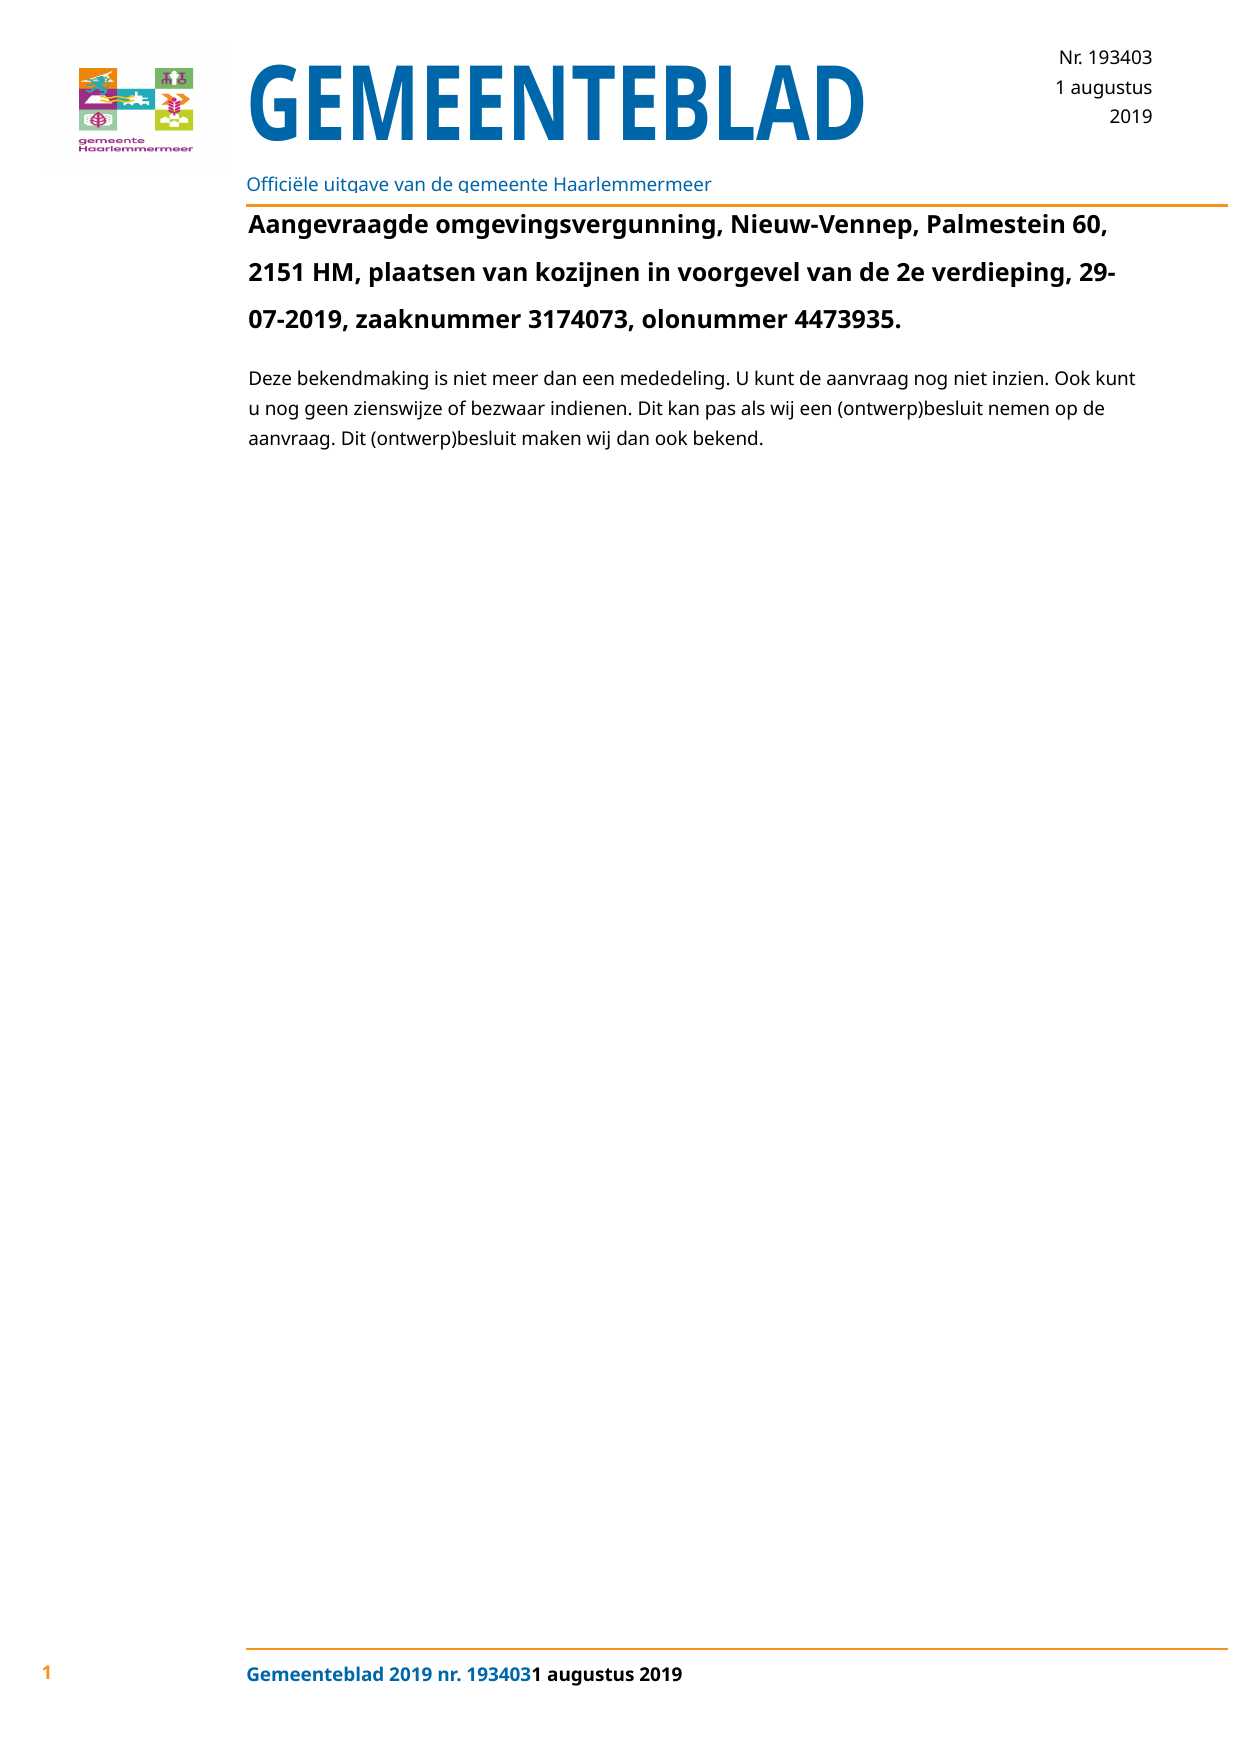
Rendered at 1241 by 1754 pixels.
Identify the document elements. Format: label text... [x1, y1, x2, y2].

picture [41, 47, 231, 172]
text Aangevraagde omgevingsvergunning, Nieuw-Vennep, Palmestein 60, 2151 HM, plaatsen van kozijnen in voorgevel van de 2e verdieping, 29-07-2019, zaaknummer 3174073, olonummer 4473935. [248, 207, 1152, 336]
text Deze bekendmaking is niet meer dan een mededeling. U kunt de aanvraag nog niet inzien. Ook kunt u nog geen zienswijze of bezwaar indienen. Dit kan pas als wij een (ontwerp)besluit nemen op de aanvraag. Dit (ontwerp)besluit maken wij dan ook bekend. [248, 366, 1152, 450]
